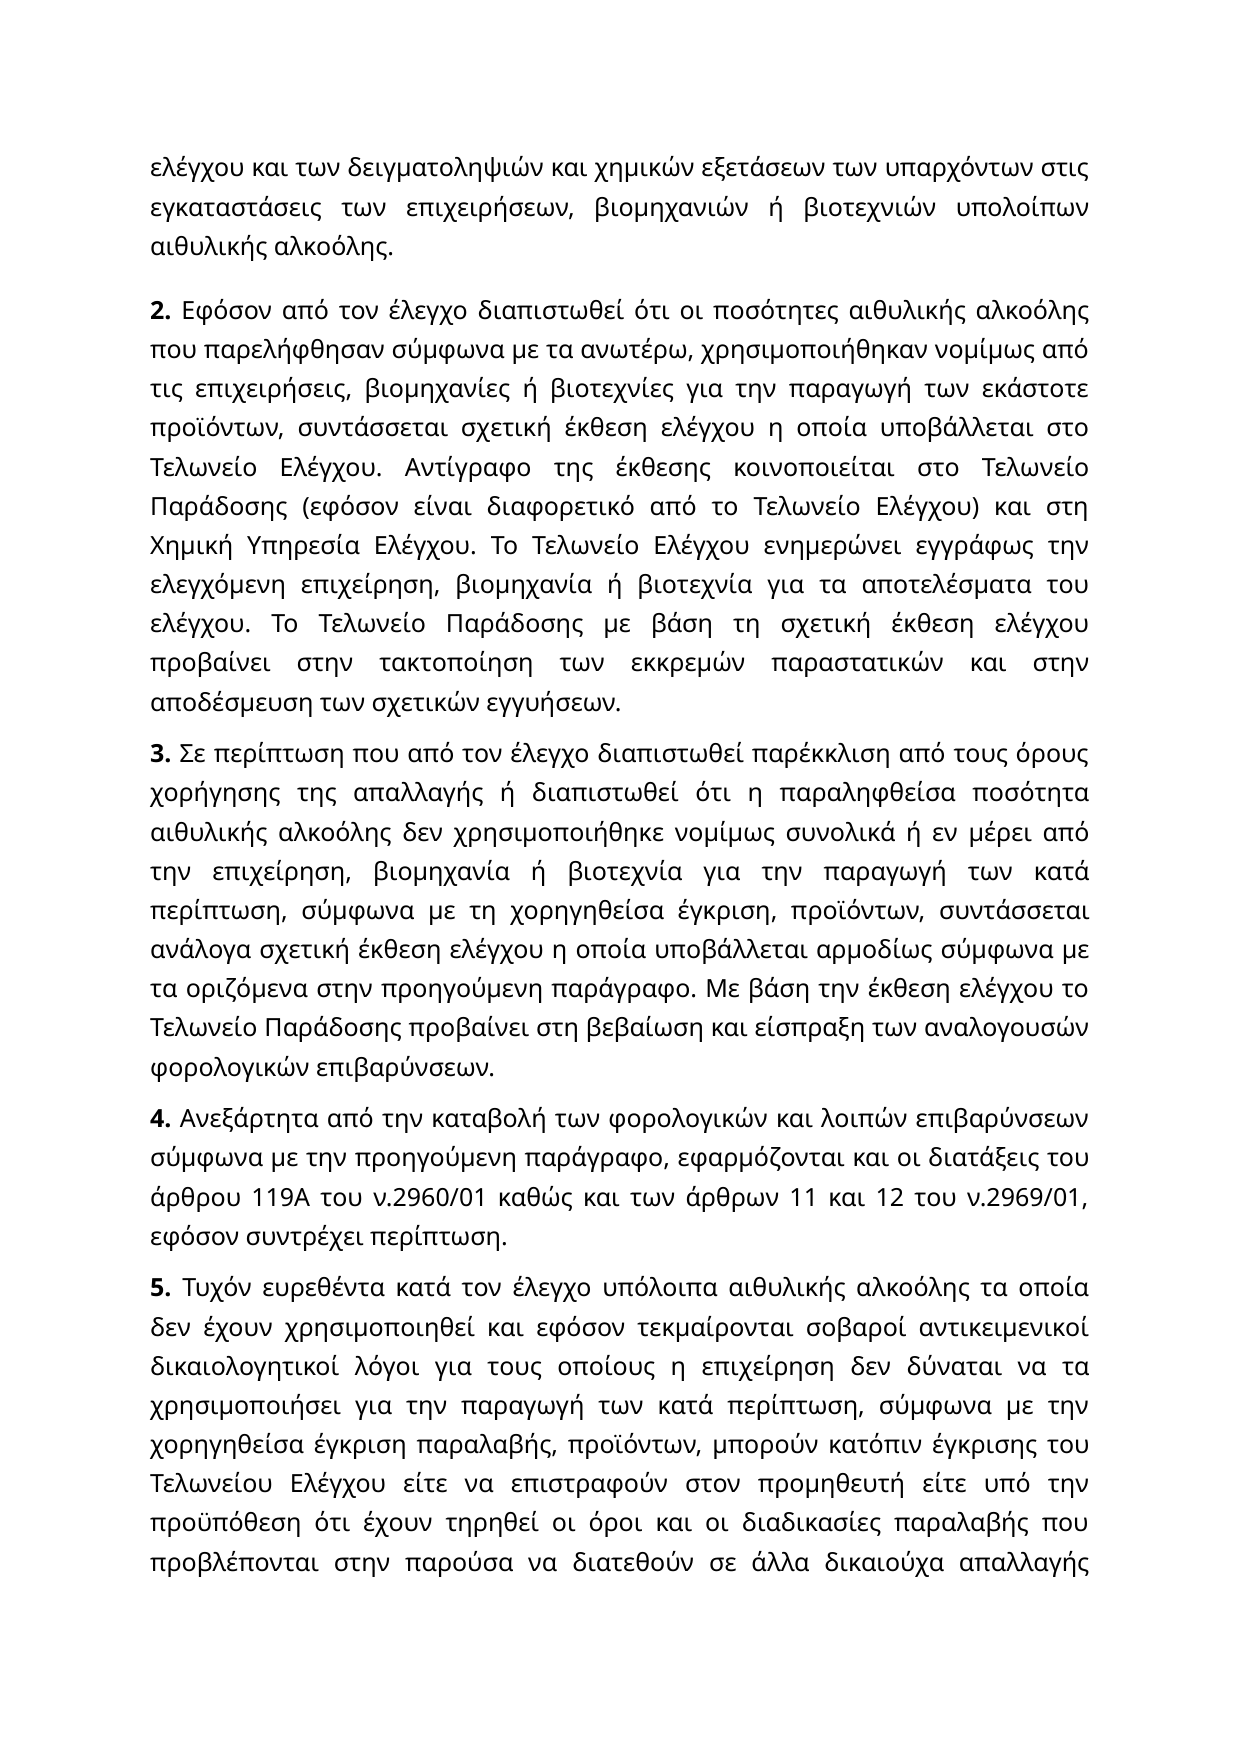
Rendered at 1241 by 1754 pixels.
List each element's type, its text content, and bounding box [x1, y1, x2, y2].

text 5. Τυχόν ευρεθέντα κατά τον έλεγχο υπόλοιπα αιθυλικής αλκοόλης τα οποία δεν έχουν χρησιμοποιηθεί και εφόσον τεκμαίρονται σοβαροί αντικειμενικοί δικαιολογητικοί λόγοι για τους οποίους η επιχείρηση δεν δύναται να τα χρησιμοποιήσει για την παραγωγή των κατά περίπτωση, σύμφωνα με την χορηγηθείσα έγκριση παραλαβής, προϊόντων, μπορούν κατόπιν έγκρισης του Τελωνείου Ελέγχου είτε να επιστραφούν στον προμηθευτή είτε υπό την προϋπόθεση ότι έχουν τηρηθεί οι όροι και οι διαδικασίες παραλαβής που προβλέπονται στην παρούσα να διατεθούν σε άλλα δικαιούχα απαλλαγής [150, 1270, 1090, 1578]
text 4. Ανεξάρτητα από την καταβολή των φορολογικών και λοιπών επιβαρύνσεων σύμφωνα με την προηγούμενη παράγραφο, εφαρμόζονται και οι διατάξεις του άρθρου 119Α του ν.2960/01 καθώς και των άρθρων 11 και 12 του ν.2969/01, εφόσον συντρέχει περίπτωση. [150, 1101, 1090, 1252]
text ελέγχου και των δειγματοληψιών και χημικών εξετάσεων των υπαρχόντων στις εγκαταστάσεις των επιχειρήσεων, βιομηχανιών ή βιοτεχνιών υπολοίπων αιθυλικής αλκοόλης. [150, 150, 1090, 262]
text 2. Εφόσον από τον έλεγχο διαπιστωθεί ότι οι ποσότητες αιθυλικής αλκοόλης που παρελήφθησαν σύμφωνα με τα ανωτέρω, χρησιμοποιήθηκαν νομίμως από τις επιχειρήσεις, βιομηχανίες ή βιοτεχνίες για την παραγωγή των εκάστοτε προϊόντων, συντάσσεται σχετική έκθεση ελέγχου η οποία υποβάλλεται στο Τελωνείο Ελέγχου. Αντίγραφο της έκθεσης κοινοποιείται στο Τελωνείο Παράδοσης (εφόσον είναι διαφορετικό από το Τελωνείο Ελέγχου) και στη Χημική Υπηρεσία Ελέγχου. Το Τελωνείο Ελέγχου ενημερώνει εγγράφως την ελεγχόμενη επιχείρηση, βιομηχανία ή βιοτεχνία για τα αποτελέσματα του ελέγχου. Το Τελωνείο Παράδοσης με βάση τη σχετική έκθεση ελέγχου προβαίνει στην τακτοποίηση των εκκρεμών παραστατικών και στην αποδέσμευση των σχετικών εγγυήσεων. [150, 292, 1090, 718]
text 3. Σε περίπτωση που από τον έλεγχο διαπιστωθεί παρέκκλιση από τους όρους χορήγησης της απαλλαγής ή διαπιστωθεί ότι η παραληφθείσα ποσότητα αιθυλικής αλκοόλης δεν χρησιμοποιήθηκε νομίμως συνολικά ή εν μέρει από την επιχείρηση, βιομηχανία ή βιοτεχνία για την παραγωγή των κατά περίπτωση, σύμφωνα με τη χορηγηθείσα έγκριση, προϊόντων, συντάσσεται ανάλογα σχετική έκθεση ελέγχου η οποία υποβάλλεται αρμοδίως σύμφωνα με τα οριζόμενα στην προηγούμενη παράγραφο. Με βάση την έκθεση ελέγχου το Τελωνείο Παράδοσης προβαίνει στη βεβαίωση και είσπραξη των αναλογουσών φορολογικών επιβαρύνσεων. [150, 736, 1090, 1083]
